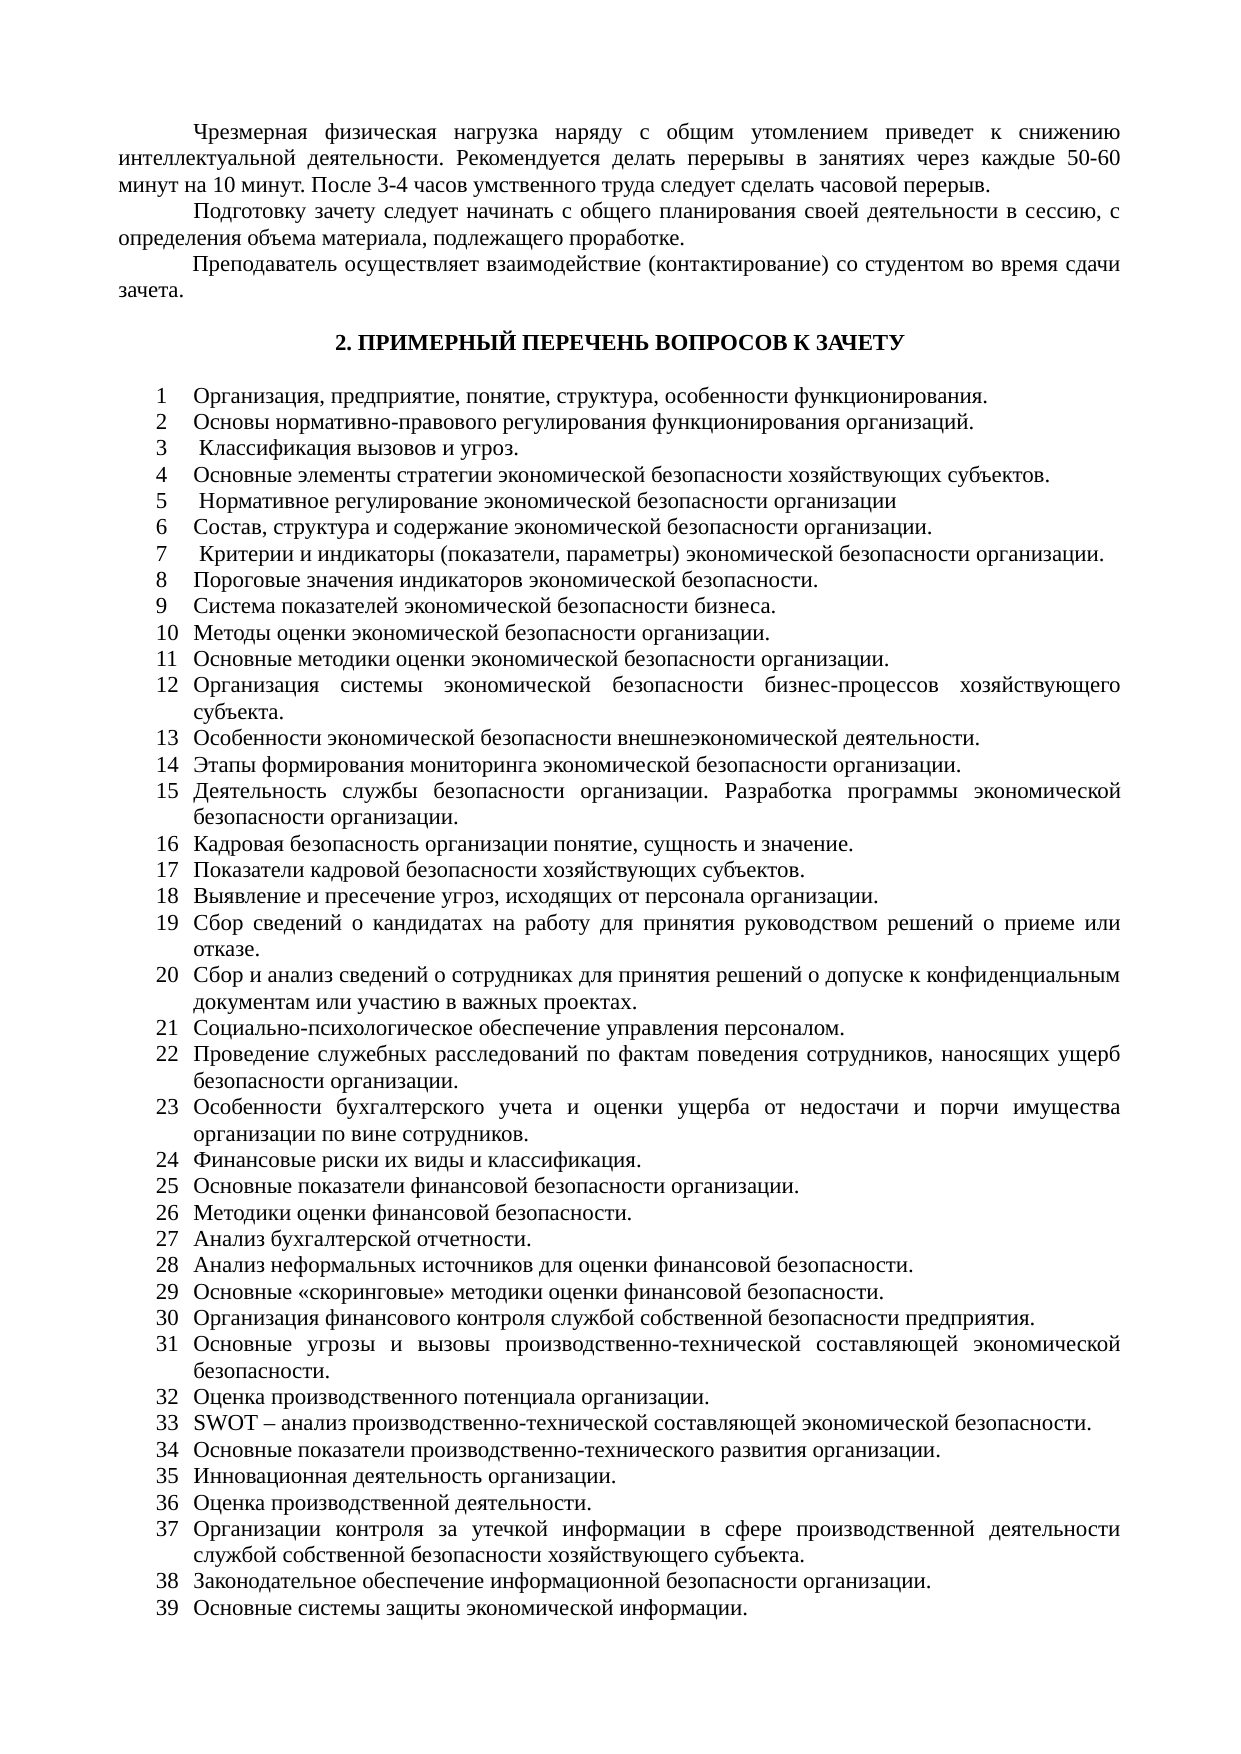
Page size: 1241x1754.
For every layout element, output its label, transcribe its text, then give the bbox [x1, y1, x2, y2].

list Выявление и пресечение угроз, исходящих от персонала организации. [156, 882, 1122, 909]
list Нормативное регулирование экономической безопасности организации [156, 487, 1122, 513]
list Состав, структура и содержание экономической безопасности организации. [156, 513, 1122, 540]
text 2. ПРИМЕРНЫЙ ПЕРЕЧЕНЬ ВОПРОСОВ К ЗАЧЕТУ [118, 329, 1122, 355]
list Основные элементы стратегии экономической безопасности хозяйствующих субъектов. [156, 461, 1122, 487]
list Организация, предприятие, понятие, структура, особенности функционирования. [156, 382, 1122, 408]
list Особенности бухгалтерского учета и оценки ущерба от недостачи и порчи имущества организации по вине сотрудников. [156, 1093, 1122, 1146]
list Сбор и анализ сведений о сотрудниках для принятия решений о допуске к конфиденциальным документам или участию в важных проектах. [156, 961, 1122, 1014]
text Чрезмерная физическая нагрузка наряду с общим утомлением приведет к снижению интеллектуальной деятельности. Рекомендуется делать перерывы в занятиях через каждые 50-60 минут на 10 минут. После 3-4 часов умственного труда следует сделать часовой перерыв. [118, 118, 1122, 197]
list Методы оценки экономической безопасности организации. [156, 619, 1122, 645]
list Основные системы защиты экономической информации. [156, 1594, 1122, 1620]
list Показатели кадровой безопасности хозяйствующих субъектов. [156, 856, 1122, 882]
list Анализ бухгалтерской отчетности. [156, 1225, 1122, 1251]
list Основные показатели финансовой безопасности организации. [156, 1172, 1122, 1199]
list Сбор сведений о кандидатах на работу для принятия руководством решений о приеме или отказе. [156, 909, 1122, 961]
list Деятельность службы безопасности организации. Разработка программы экономической безопасности организации. [156, 777, 1122, 830]
list Основные «скоринговые» методики оценки финансовой безопасности. [156, 1278, 1122, 1304]
list Основы нормативно-правового регулирования функционирования организаций. [156, 408, 1122, 434]
text Подготовку зачету следует начинать с общего планирования своей деятельности в сессию, с определения объема материала, подлежащего проработке. [118, 197, 1122, 250]
list Основные показатели производственно-технического развития организации. [156, 1436, 1122, 1462]
list Основные методики оценки экономической безопасности организации. [156, 645, 1122, 672]
list Оценка производственного потенциала организации. [156, 1383, 1122, 1409]
list Критерии и индикаторы (показатели, параметры) экономической безопасности организации. [156, 540, 1122, 566]
list Методики оценки финансовой безопасности. [156, 1199, 1122, 1225]
list Особенности экономической безопасности внешнеэкономической деятельности. [156, 724, 1122, 751]
list Законодательное обеспечение информационной безопасности организации. [156, 1568, 1122, 1594]
list Система показателей экономической безопасности бизнеса. [156, 592, 1122, 619]
list Анализ неформальных источников для оценки финансовой безопасности. [156, 1251, 1122, 1278]
list Оценка производственной деятельности. [156, 1488, 1122, 1515]
text Преподаватель осуществляет взаимодействие (контактирование) со студентом во время сдачи зачета. [118, 250, 1122, 303]
list Организация финансового контроля службой собственной безопасности предприятия. [156, 1304, 1122, 1330]
list Социально-психологическое обеспечение управления персоналом. [156, 1014, 1122, 1041]
list SWOT – анализ производственно-технической составляющей экономической безопасности. [156, 1409, 1122, 1436]
list Организация системы экономической безопасности бизнес-процессов хозяйствующего субъекта. [156, 672, 1122, 724]
list Классификация вызовов и угроз. [156, 434, 1122, 461]
list Инновационная деятельность организации. [156, 1462, 1122, 1488]
list Этапы формирования мониторинга экономической безопасности организации. [156, 751, 1122, 777]
list Основные угрозы и вызовы производственно-технической составляющей экономической безопасности. [156, 1330, 1122, 1383]
list Проведение служебных расследований по фактам поведения сотрудников, наносящих ущерб безопасности организации. [156, 1041, 1122, 1093]
list Кадровая безопасность организации понятие, сущность и значение. [156, 830, 1122, 856]
list Финансовые риски их виды и классификация. [156, 1146, 1122, 1172]
list Организации контроля за утечкой информации в сфере производственной деятельности службой собственной безопасности хозяйствующего субъекта. [156, 1515, 1122, 1568]
list Пороговые значения индикаторов экономической безопасности. [156, 566, 1122, 592]
